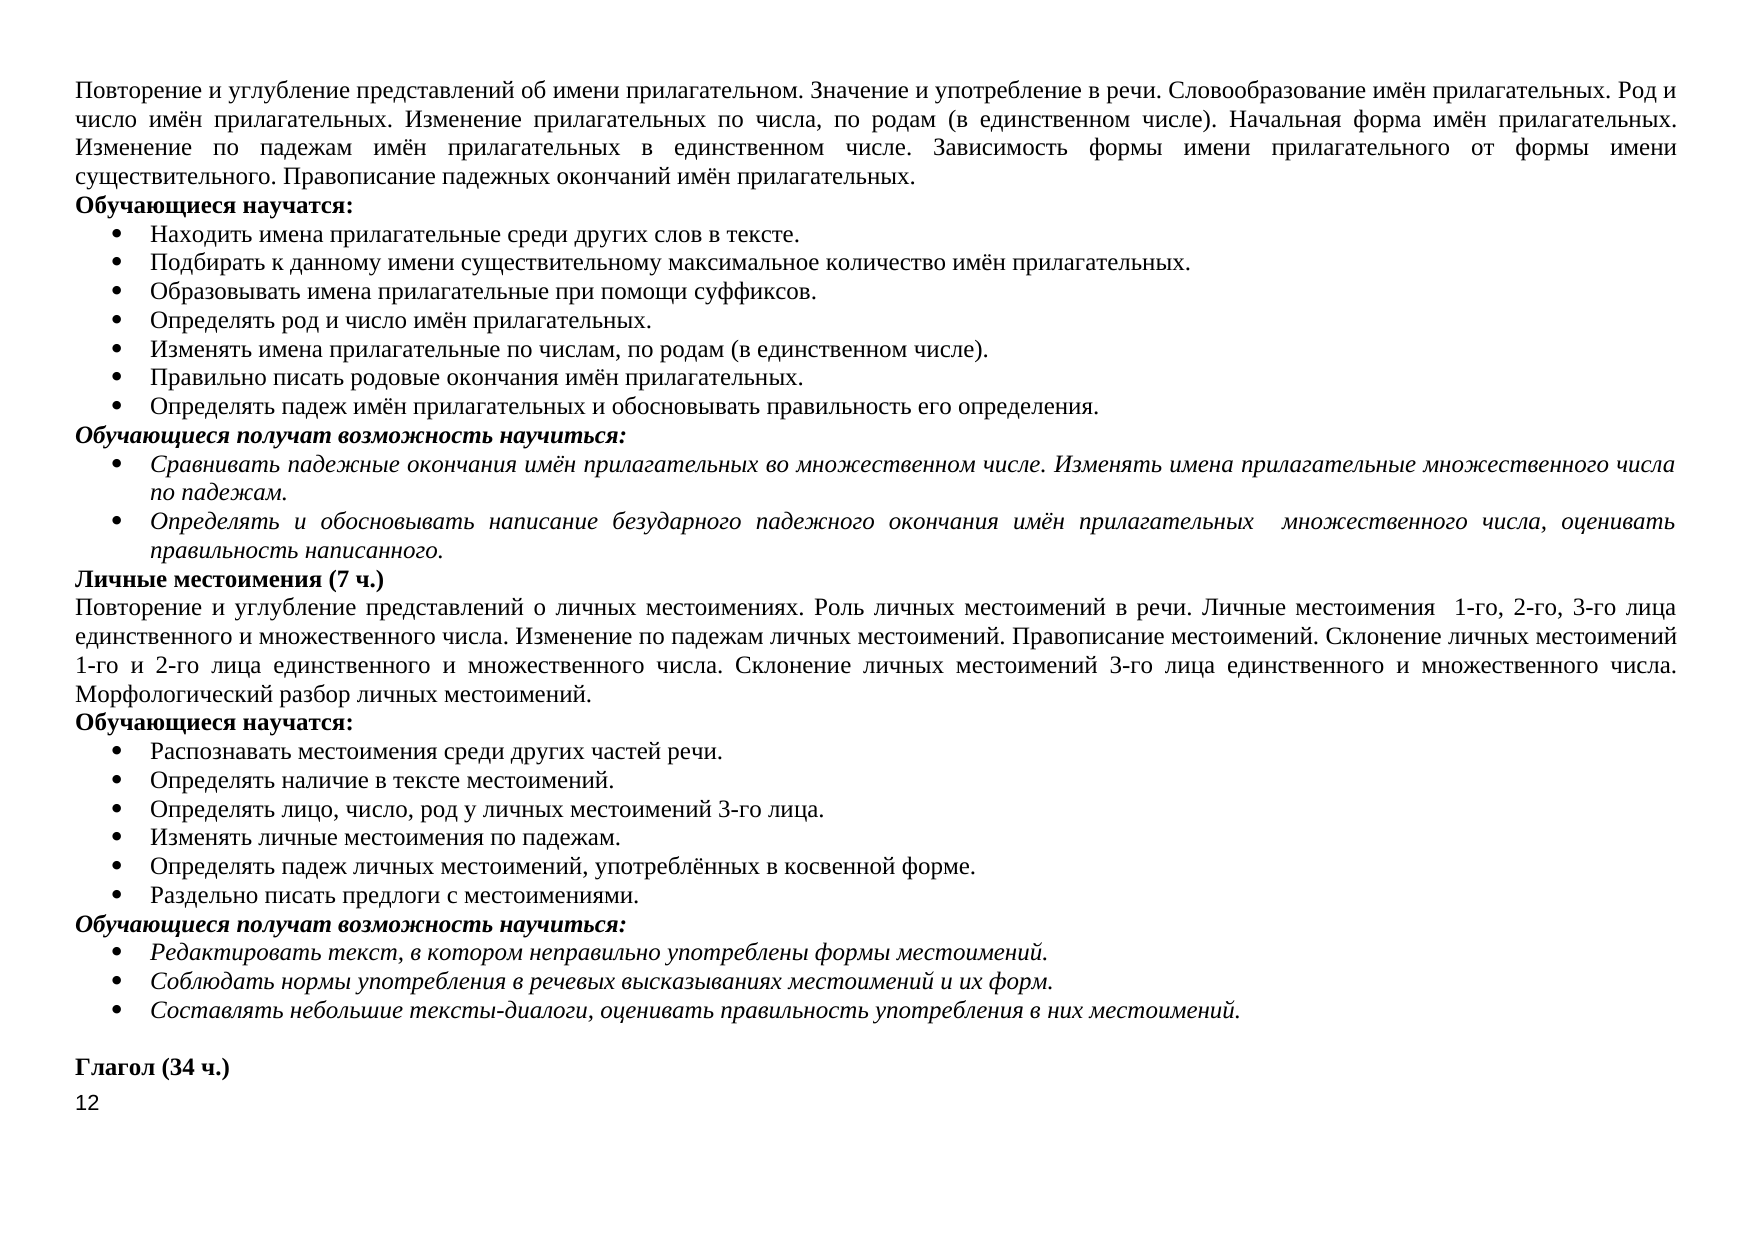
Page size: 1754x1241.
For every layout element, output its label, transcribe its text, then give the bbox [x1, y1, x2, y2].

list Раздельно писать предлоги с местоимениями. [112, 880, 1679, 909]
text Повторение и углубление представлений о личных местоимениях. Роль личных местоимений в речи. Личные местоимения 1-го, 2-го, 3-го лица единственного и множественного числа. Изменение по падежам личных местоимений. Правописание местоимений. Склонение личных местоимений 1-го и 2-го лица единственного и множественного числа. Склонение личных местоимений 3-го лица единственного и множественного числа. Морфологический разбор личных местоимений. [75, 592, 1679, 707]
list Сравнивать падежные окончания имён прилагательных во множественном числе. Изменять имена прилагательные множественного числа по падежам. [112, 449, 1679, 506]
text Глагол (34 ч.) [75, 1052, 1679, 1081]
text Обучающиеся получат возможность научиться: [75, 420, 1679, 449]
list Редактировать текст, в котором неправильно употреблены формы местоимений. [112, 937, 1679, 966]
text Личные местоимения (7 ч.) [75, 564, 1679, 592]
list Подбирать к данному имени существительному максимальное количество имён прилагательных. [112, 247, 1679, 276]
list Распознавать местоимения среди других частей речи. [112, 736, 1679, 765]
list Образовывать имена прилагательные при помощи суффиксов. [112, 276, 1679, 305]
text Обучающиеся научатся: [75, 190, 1679, 219]
list Определять падеж личных местоимений, употреблённых в косвенной форме. [112, 851, 1679, 880]
list Соблюдать нормы употребления в речевых высказываниях местоимений и их форм. [112, 966, 1679, 995]
list Правильно писать родовые окончания имён прилагательных. [112, 362, 1679, 391]
list Определять наличие в тексте местоимений. [112, 765, 1679, 794]
list Определять падеж имён прилагательных и обосновывать правильность его определения. [112, 391, 1679, 420]
list Определять лицо, число, род у личных местоимений 3-го лица. [112, 794, 1679, 822]
text Обучающиеся научатся: [75, 707, 1679, 736]
list Определять и обосновывать написание безударного падежного окончания имён прилагательных множественного числа, оценивать правильность написанного. [112, 506, 1679, 564]
list Определять род и число имён прилагательных. [112, 305, 1679, 334]
text Обучающиеся получат возможность научиться: [75, 909, 1679, 937]
list Изменять имена прилагательные по числам, по родам (в единственном числе). [112, 334, 1679, 362]
list Изменять личные местоимения по падежам. [112, 822, 1679, 851]
list Находить имена прилагательные среди других слов в тексте. [112, 219, 1679, 247]
list Составлять небольшие тексты-диалоги, оценивать правильность употребления в них местоимений. [112, 995, 1679, 1024]
text Повторение и углубление представлений об имени прилагательном. Значение и употребление в речи. Словообразование имён прилагательных. Род и число имён прилагательных. Изменение прилагательных по числа, по родам (в единственном числе). Начальная форма имён прилагательных. Изменение по падежам имён прилагательных в единственном числе. Зависимость формы имени прилагательного от формы имени существительного. Правописание падежных окончаний имён прилагательных. [75, 75, 1679, 190]
